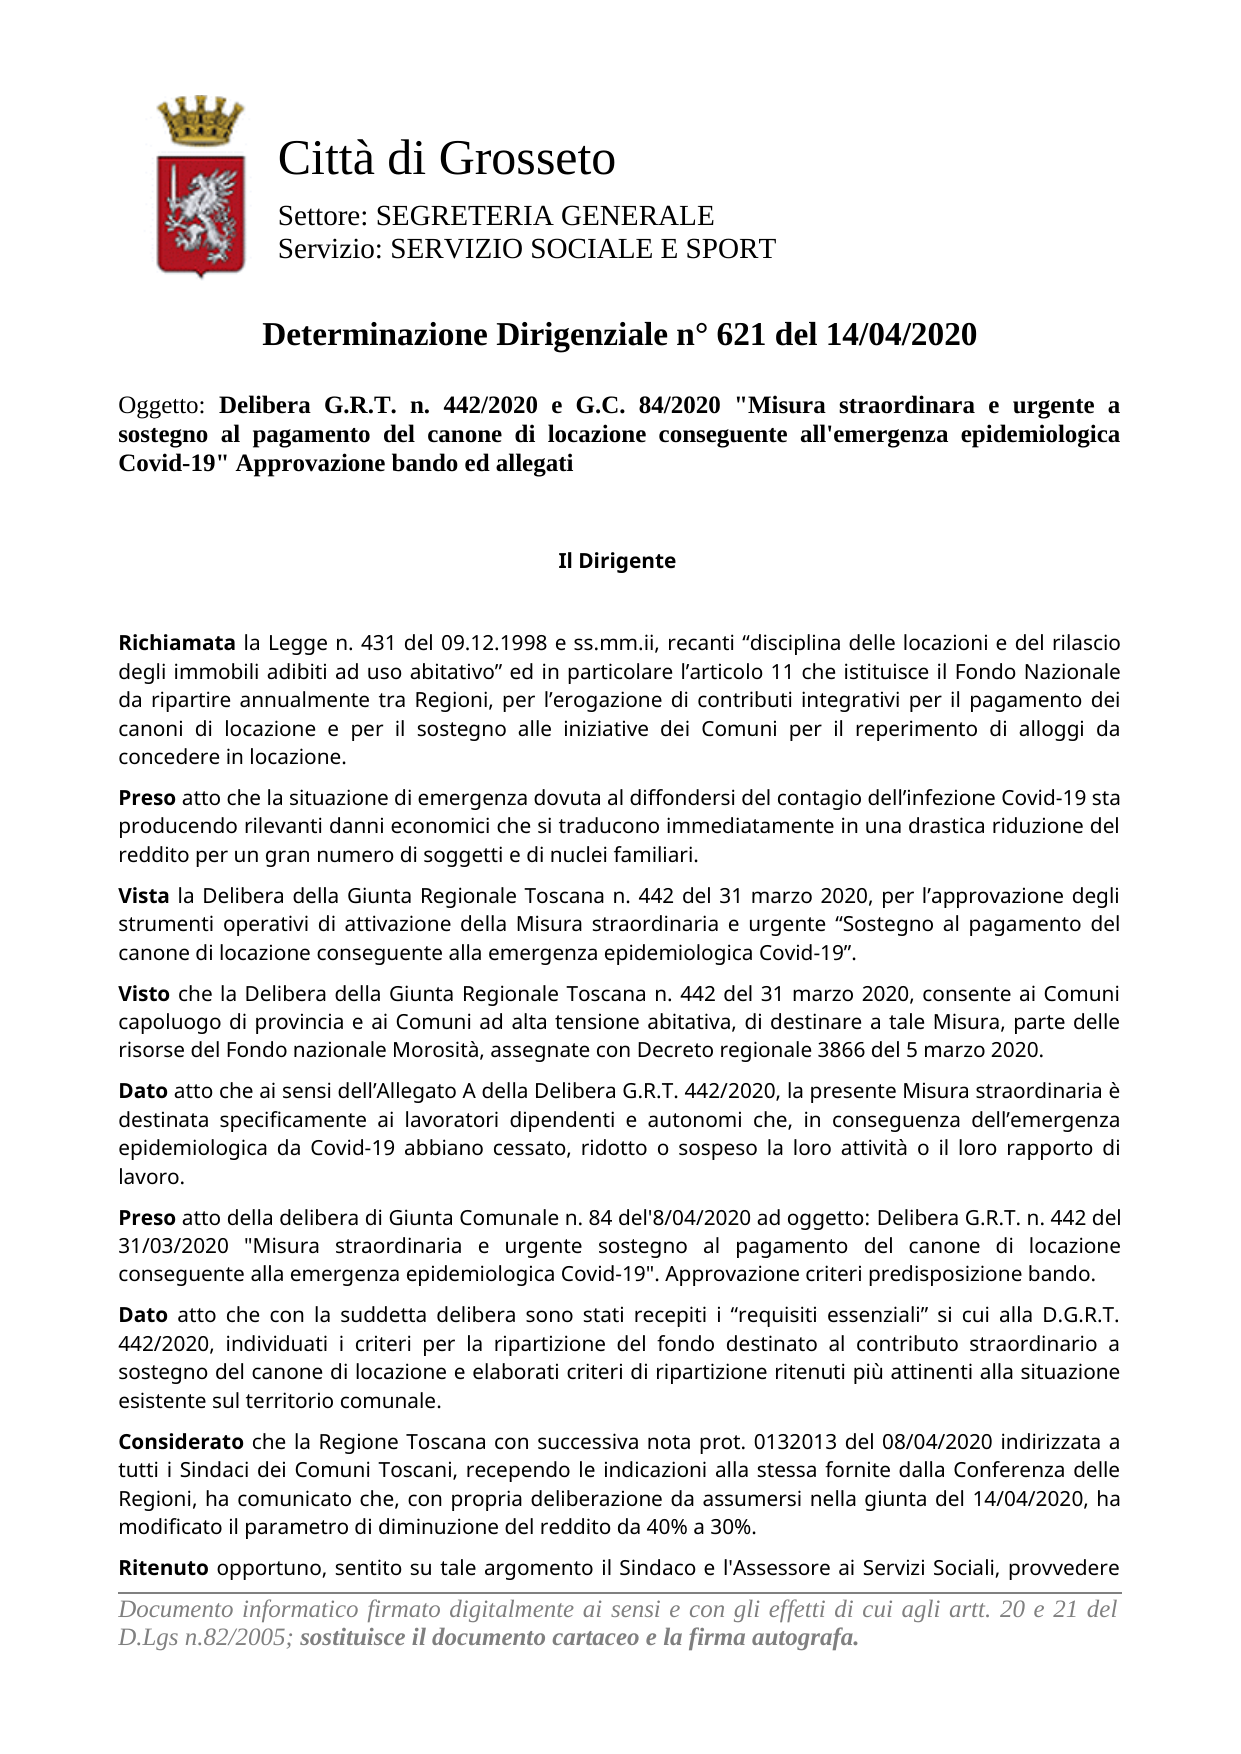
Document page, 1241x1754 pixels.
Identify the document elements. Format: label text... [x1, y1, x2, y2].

text Ritenuto opportuno, sentito su tale argomento il Sindaco e l'Assessore ai Servizi Sociali, provvedere [118, 1553, 1122, 1581]
text Preso atto che la situazione di emergenza dovuta al diffondersi del contagio dell’infezione Covid-19 sta producendo rilevanti danni economici che si traducono immediatamente in una drastica riduzione del reddito per un gran numero di soggetti e di nuclei familiari. [118, 783, 1122, 868]
text Richiamata la Legge n. 431 del 09.12.1998 e ss.mm.ii, recanti “disciplina delle locazioni e del rilascio degli immobili adibiti ad uso abitativo” ed in particolare l’articolo 11 che istituisce il Fondo Nazionale da ripartire annualmente tra Regioni, per l’erogazione di contributi integrativi per il pagamento dei canoni di locazione e per il sostegno alle iniziative dei Comuni per il reperimento di alloggi da concedere in locazione. [118, 628, 1122, 771]
text Settore: SEGRETERIA GENERALE [278, 198, 1122, 231]
text Considerato che la Regione Toscana con successiva nota prot. 0132013 del 08/04/2020 indirizzata a tutti i Sindaci dei Comuni Toscani, recependo le indicazioni alla stessa fornite dalla Conferenza delle Regioni, ha comunicato che, con propria deliberazione da assumersi nella giunta del 14/04/2020, ha modificato il parametro di diminuzione del reddito da 40% a 30%. [118, 1427, 1122, 1541]
text Determinazione Dirigenziale n° 621 del 14/04/2020 [118, 315, 1122, 353]
text Dato atto che ai sensi dell’Allegato A della Delibera G.R.T. 442/2020, la presente Misura straordinaria è destinata specificamente ai lavoratori dipendenti e autonomi che, in conseguenza dell’emergenza epidemiologica da Covid-19 abbiano cessato, ridotto o sospeso la loro attività o il loro rapporto di lavoro. [118, 1076, 1122, 1190]
text Il Dirigente [118, 546, 1122, 575]
text Oggetto: Delibera G.R.T. n. 442/2020 e G.C. 84/2020 "Misura straordinara e urgente a sostegno al pagamento del canone di locazione conseguente all'emergenza epidemiologica Covid-19" Approvazione bando ed allegati [118, 391, 1122, 477]
text Servizio: SERVIZIO SOCIALE E SPORT [278, 231, 1122, 265]
text Preso atto della delibera di Giunta Comunale n. 84 del'8/04/2020 ad oggetto: Delibera G.R.T. n. 442 del 31/03/2020 "Misura straordinaria e urgente sostegno al pagamento del canone di locazione conseguente alla emergenza epidemiologica Covid-19". Approvazione criteri predisposizione bando. [118, 1203, 1122, 1288]
text Dato atto che con la suddetta delibera sono stati recepiti i “requisiti essenziali” si cui alla D.G.R.T. 442/2020, individuati i criteri per la ripartizione del fondo destinato al contributo straordinario a sostegno del canone di locazione e elaborati criteri di ripartizione ritenuti più attinenti alla situazione esistente sul territorio comunale. [118, 1301, 1122, 1414]
text Città di Grosseto [278, 128, 1122, 185]
text Visto che la Delibera della Giunta Regionale Toscana n. 442 del 31 marzo 2020, consente ai Comuni capoluogo di provincia e ai Comuni ad alta tensione abitativa, di destinare a tale Misura, parte delle risorse del Fondo nazionale Morosità, assegnate con Decreto regionale 3866 del 5 marzo 2020. [118, 979, 1122, 1064]
text Vista la Delibera della Giunta Regionale Toscana n. 442 del 31 marzo 2020, per l’approvazione degli strumenti operativi di attivazione della Misura straordinaria e urgente “Sostegno al pagamento del canone di locazione conseguente alla emergenza epidemiologica Covid-19”. [118, 881, 1122, 966]
